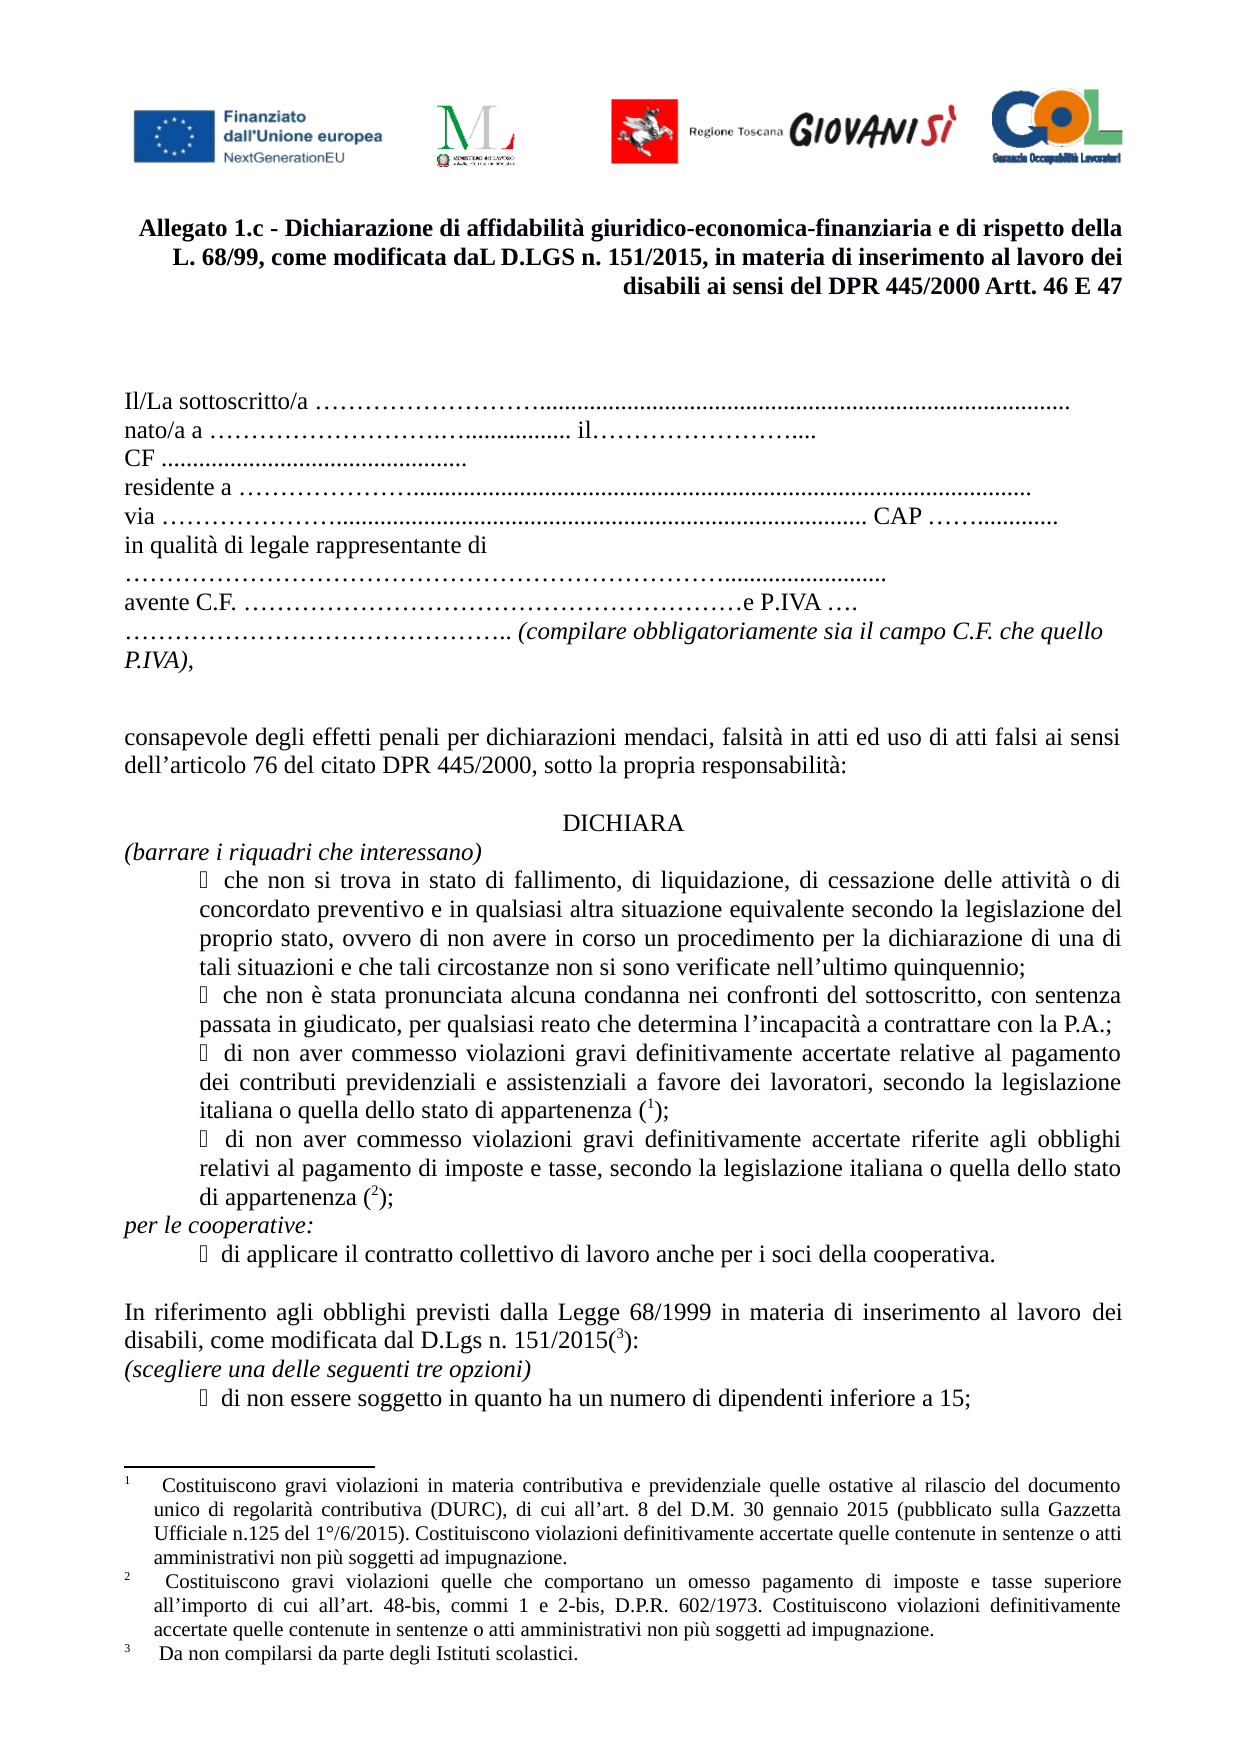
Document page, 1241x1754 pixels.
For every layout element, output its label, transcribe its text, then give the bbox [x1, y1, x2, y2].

text DICHIARA [124, 808, 1122, 837]
text avente C.F. ……………………………………………………e P.IVA ….……………………………………….. (compilare obbligatoriamente sia il campo C.F. che quello P.IVA), [124, 587, 1122, 673]
list c che non si trova in stato di fallimento, di liquidazione, di cessazione delle attività o di concordato preventivo e in qualsiasi altra situazione equivalente secondo la legislazione del proprio stato, ovvero di non avere in corso un procedimento per la dichiarazione di una di tali situazioni e che tali circostanze non si sono verificate nell’ultimo quinquennio; [162, 865, 1122, 980]
text nato/a a ……………………….…................. il…………………….... CF ................................................. [124, 415, 1122, 472]
picture [124, 88, 1123, 185]
text via …………………..................................................................................... CAP ……............. [124, 501, 1122, 530]
list c che non è stata pronunciata alcuna condanna nei confronti del sottoscritto, con sentenza passata in giudicato, per qualsiasi reato che determina l’incapacità a contrattare con la P.A.; [162, 980, 1122, 1038]
list c di non essere soggetto in quanto ha un numero di dipendenti inferiore a 15; [162, 1383, 1122, 1412]
text (barrare i riquadri che interessano) [124, 837, 1122, 865]
text per le cooperative: [124, 1210, 1122, 1239]
text (scegliere una delle seguenti tre opzioni) [124, 1354, 1122, 1383]
text Da non compilarsi da parte degli Istituti scolastici. [124, 1641, 1122, 1665]
text in qualità di legale rappresentante di ……………………………………………………………….......................... [124, 530, 1122, 587]
text consapevole degli effetti penali per dichiarazioni mendaci, falsità in atti ed uso di atti falsi ai sensi dell’articolo 76 del citato DPR 445/2000, sotto la propria responsabilità: [124, 722, 1122, 779]
text residente a …………………................................................................................................... [124, 472, 1122, 501]
list Costituiscono gravi violazioni quelle che comportano un omesso pagamento di imposte e tasse superiore all’importo di cui all’art. 48-bis, commi 1 e 2-bis, D.P.R. 602/1973. Costituiscono violazioni definitivamente accertate quelle contenute in sentenze o atti amministrativi non più soggetti ad impugnazione. [124, 1569, 1122, 1641]
text In riferimento agli obblighi previsti dalla Legge 68/1999 in materia di inserimento al lavoro dei disabili, come modificata dal D.Lgs n. 151/2015(): [124, 1297, 1122, 1354]
list c di non aver commesso violazioni gravi definitivamente accertate relative al pagamento dei contributi previdenziali e assistenziali a favore dei lavoratori, secondo la legislazione italiana o quella dello stato di appartenenza (); [162, 1038, 1122, 1124]
text Il/La sottoscritto/a ………………………..................................................................................... [124, 386, 1122, 415]
list c di applicare il contratto collettivo di lavoro anche per i soci della cooperativa. [162, 1239, 1122, 1268]
text Allegato 1.c - Dichiarazione di affidabilità giuridico-economica-finanziaria e di rispetto della L. 68/99, come modificata daL D.LGS n. 151/2015, in materia di inserimento al lavoro dei disabili ai sensi del DPR 445/2000 Artt. 46 E 47 [124, 213, 1122, 300]
list c di non aver commesso violazioni gravi definitivamente accertate riferite agli obblighi relativi al pagamento di imposte e tasse, secondo la legislazione italiana o quella dello stato di appartenenza (); [162, 1124, 1122, 1210]
list Costituiscono gravi violazioni in materia contributiva e previdenziale quelle ostative al rilascio del documento unico di regolarità contributiva (DURC), di cui all’art. 8 del D.M. 30 gennaio 2015 (pubblicato sulla Gazzetta Ufficiale n.125 del 1°/6/2015). Costituiscono violazioni definitivamente accertate quelle contenute in sentenze o atti amministrativi non più soggetti ad impugnazione. [124, 1473, 1122, 1569]
